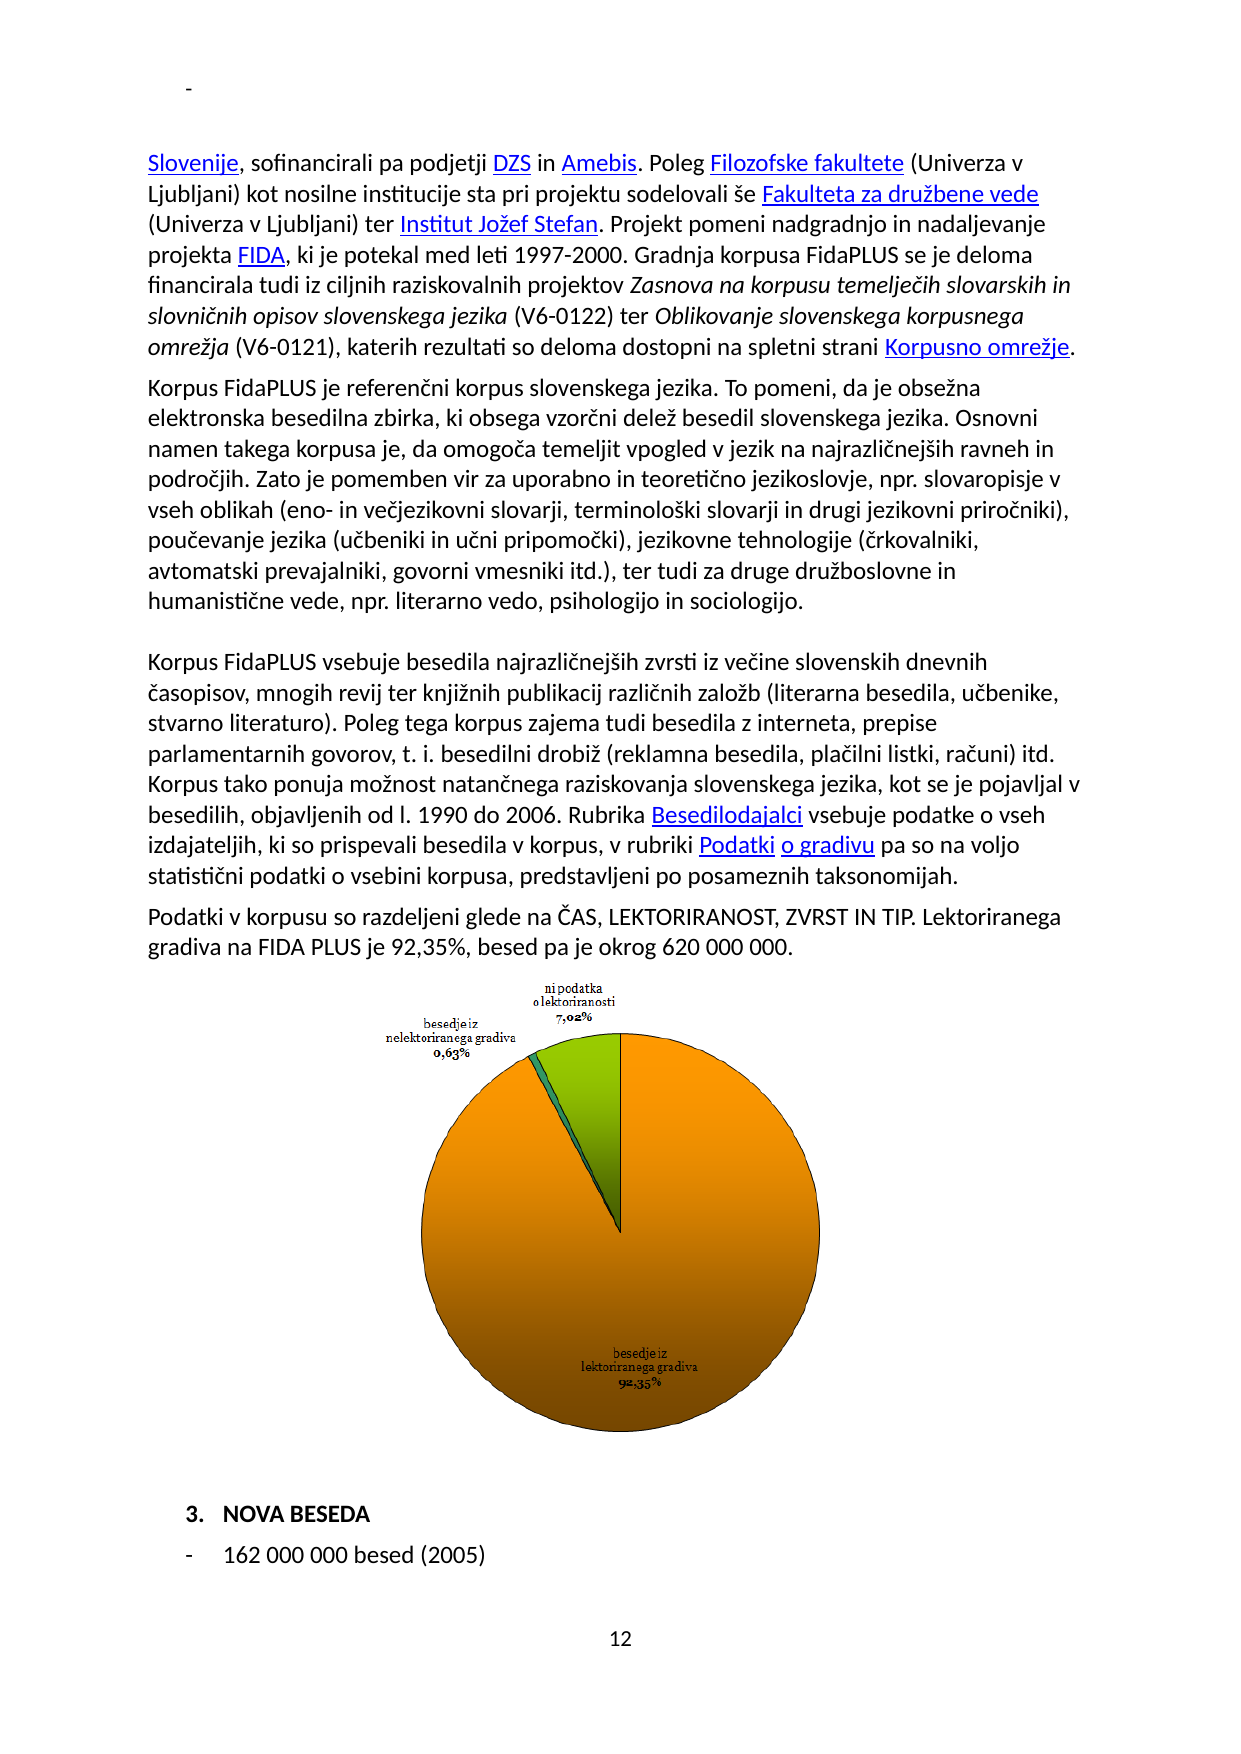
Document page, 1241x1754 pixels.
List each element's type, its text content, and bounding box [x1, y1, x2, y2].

list NOVA BESEDA [185, 1498, 1093, 1528]
picture [380, 972, 860, 1447]
text Korpus FidaPLUS je referenčni korpus slovenskega jezika. To pomeni, da je obsežna elektronska besedilna zbirka, ki obsega vzorčni delež besedil slovenskega jezika. Osnovni namen takega korpusa je, da omogoča temeljit vpogled v jezik na najrazličnejših ravneh in področjih. Zato je pomemben vir za uporabno in teoretično jezikoslovje, npr. slovaropisje v vseh oblikah (eno- in večjezikovni slovarji, terminološki slovarji in drugi jezikovni priročniki), poučevanje jezika (učbeniki in učni pripomočki), jezikovne tehnologije (črkovalniki, avtomatski prevajalniki, govorni vmesniki itd.), ter tudi za druge družboslovne in humanistične vede, npr. literarno vedo, psihologijo in sociologijo. Korpus FidaPLUS vsebuje besedila najrazličnejših zvrsti iz večine slovenskih dnevnih časopisov, mnogih revij ter knjižnih publikacij različnih založb (literarna besedila, učbenike, stvarno literaturo). Poleg tega korpus zajema tudi besedila z interneta, prepise parlamentarnih govorov, t. i. besedilni drobiž (reklamna besedila, plačilni listki, računi) itd. Korpus tako ponuja možnost natančnega raziskovanja slovenskega jezika, kot se je pojavljal v besedilih, objavljenih od l. 1990 do 2006. Rubrika Besedilodajalci vsebuje podatke o vseh izdajateljih, ki so prispevali besedila v korpus, v rubriki Podatki o gradivu pa so na voljo statistični podatki o vsebini korpusa, predstavljeni po posameznih taksonomijah. [148, 372, 1093, 891]
list 162 000 000 besed (2005) [185, 1539, 1093, 1569]
text Podatki v korpusu so razdeljeni glede na ČAS, LEKTORIRANOST, ZVRST IN TIP. Lektoriranega gradiva na FIDA PLUS je 92,35%, besed pa je okrog 620 000 000. [148, 901, 1093, 962]
text Slovenije, sofinancirali pa podjetji DZS in Amebis. Poleg Filozofske fakultete (Univerza v Ljubljani) kot nosilne institucije sta pri projektu sodelovali še Fakulteta za družbene vede (Univerza v Ljubljani) ter Institut Jožef Stefan. Projekt pomeni nadgradnjo in nadaljevanje projekta FIDA, ki je potekal med leti 1997-2000. Gradnja korpusa FidaPLUS se je deloma financirala tudi iz ciljnih raziskovalnih projektov Zasnova na korpusu temelječih slovarskih in slovničnih opisov slovenskega jezika (V6-0122) ter Oblikovanje slovenskega korpusnega omrežja (V6-0121), katerih rezultati so deloma dostopni na spletni strani Korpusno omrežje. [148, 148, 1093, 361]
